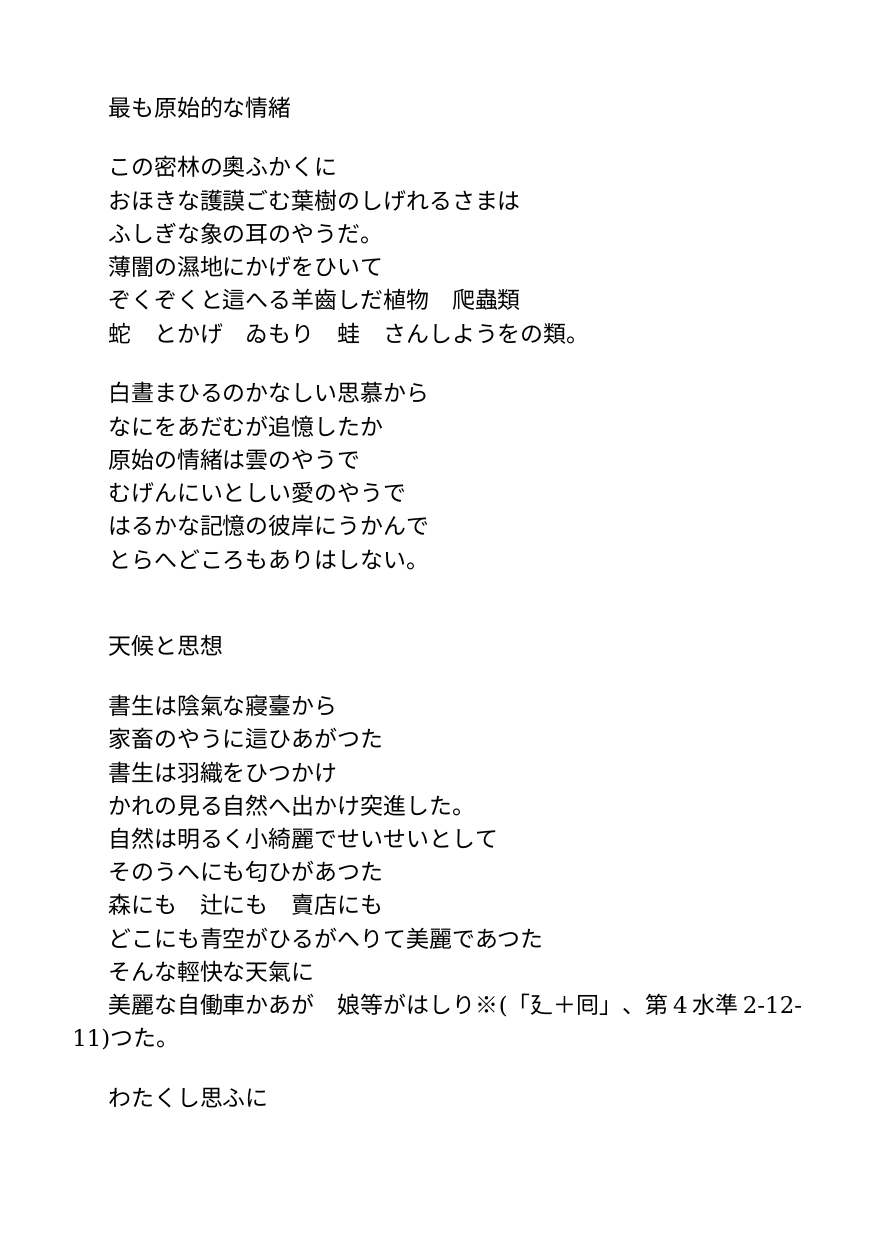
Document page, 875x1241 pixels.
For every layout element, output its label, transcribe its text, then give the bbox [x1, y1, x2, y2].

text 書生は羽織をひつかけ [72, 754, 802, 788]
text 蛇 とかげ ゐもり 蛙 さんしようをの類。 [72, 315, 802, 349]
text わたくし思ふに [72, 1080, 802, 1113]
text はるかな記憶の彼岸にうかんで [72, 508, 802, 541]
text ふしぎな象の耳のやうだ。 [72, 216, 802, 249]
text 自然は明るく小綺麗でせいせいとして [72, 821, 802, 854]
text 原始の情緒は雲のやうで [72, 442, 802, 475]
text 天候と思想 [72, 628, 802, 661]
text むげんにいとしい愛のやうで [72, 475, 802, 508]
text そのうへにも匂ひがあつた [72, 854, 802, 887]
text 薄闇の濕地にかげをひいて [72, 249, 802, 282]
text おほきな護謨ごむ葉樹のしげれるさまは [72, 182, 802, 216]
text かれの見る自然へ出かけ突進した。 [72, 788, 802, 821]
text 最も原始的な情緒 [72, 89, 802, 123]
text とらへどころもありはしない。 [72, 541, 802, 575]
text この密林の奧ふかくに [72, 149, 802, 182]
text 書生は陰氣な寢臺から [72, 688, 802, 721]
text 家畜のやうに這ひあがつた [72, 721, 802, 754]
text ぞくぞくと這へる羊齒しだ植物 爬蟲類 [72, 282, 802, 315]
text どこにも青空がひるがへりて美麗であつた [72, 921, 802, 954]
text 白晝まひるのかなしい思慕から [72, 375, 802, 408]
text そんな輕快な天氣に [72, 954, 802, 987]
text 美麗な自働車かあが 娘等がはしり※(「廴＋囘」、第4水準2-12-11)つた。 [72, 987, 802, 1053]
text なにをあだむが追憶したか [72, 408, 802, 442]
text 森にも 辻にも 賣店にも [72, 887, 802, 921]
